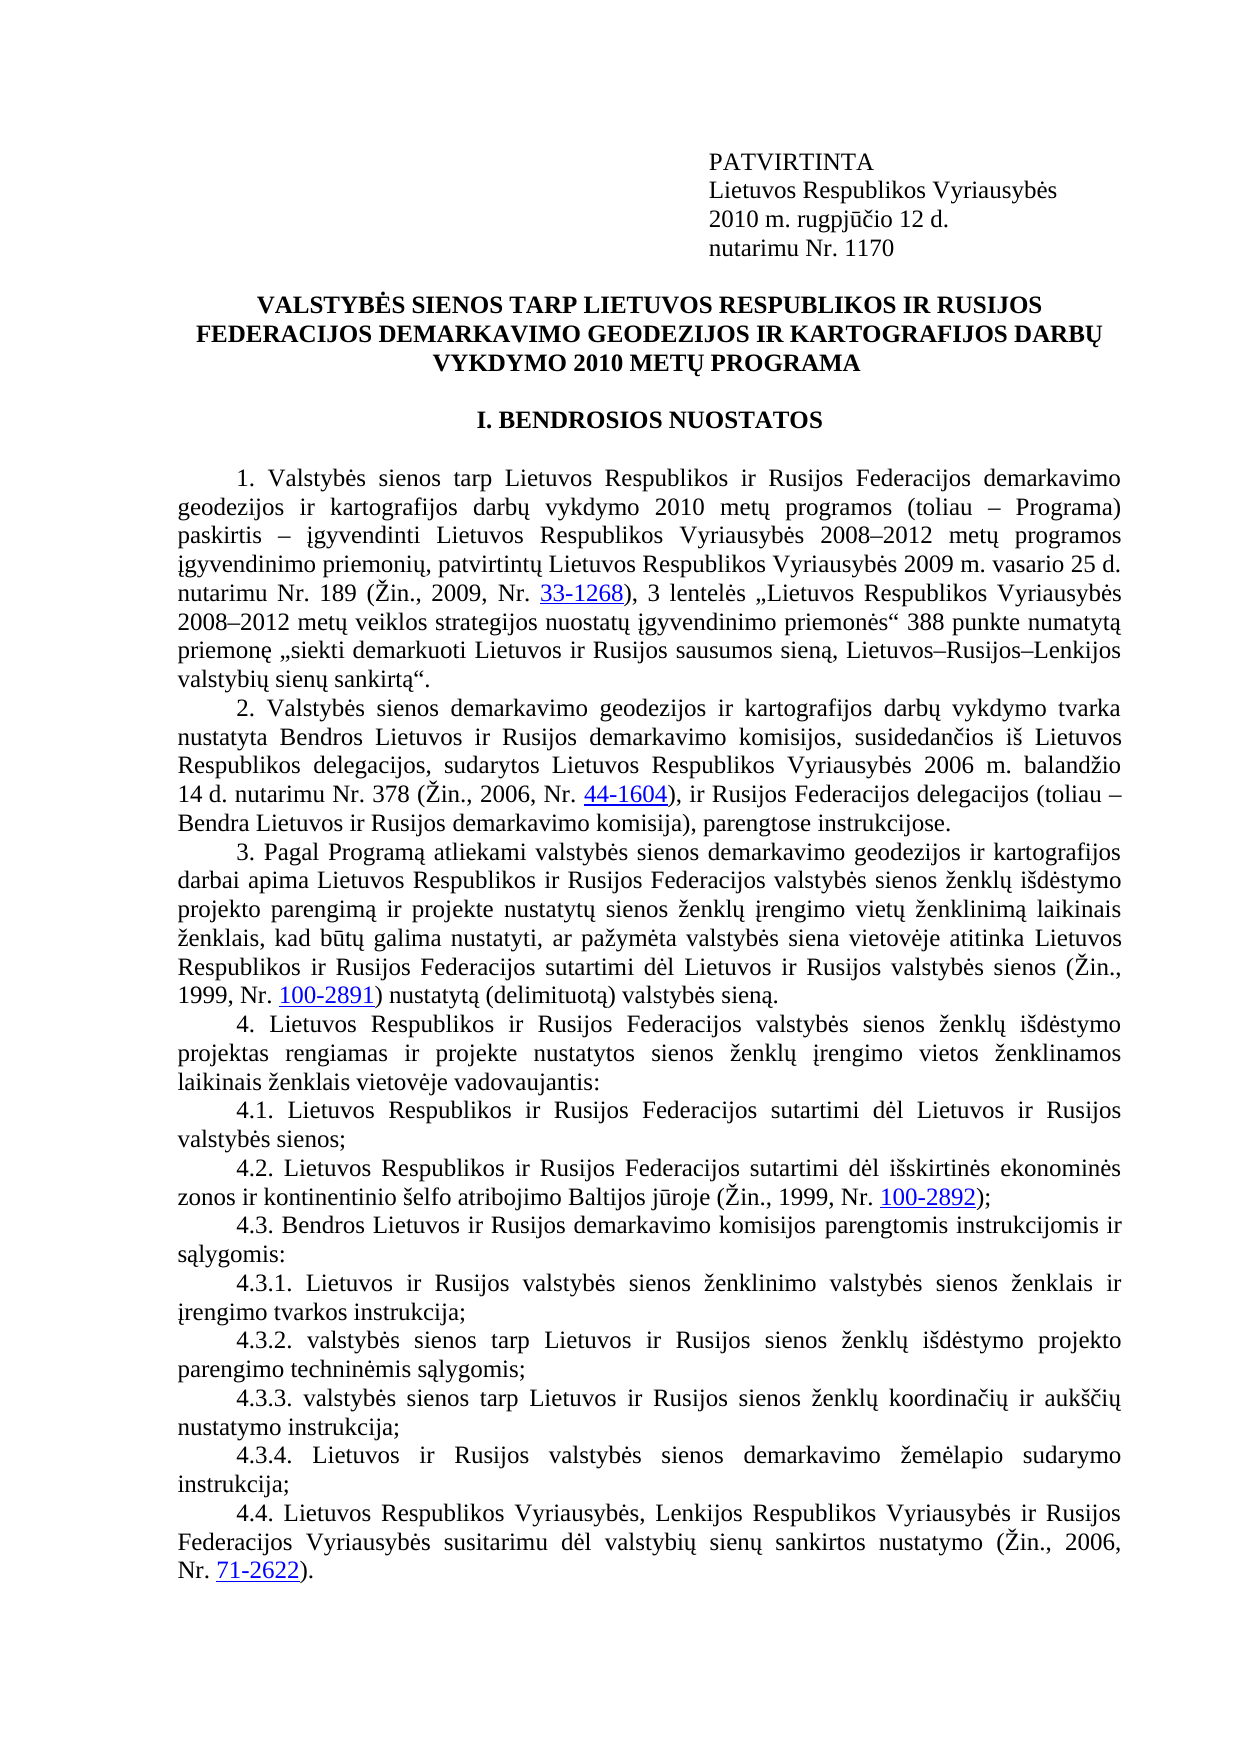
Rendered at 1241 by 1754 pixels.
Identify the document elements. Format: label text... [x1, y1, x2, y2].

text nutarimu Nr. 1170 [177, 233, 1122, 262]
text 1. Valstybės sienos tarp Lietuvos Respublikos ir Rusijos Federacijos demarkavimo geodezijos ir kartografijos darbų vykdymo 2010 metų programos (toliau – Programa) paskirtis – įgyvendinti Lietuvos Respublikos Vyriausybės 2008–2012 metų programos įgyvendinimo priemonių, patvirtintų Lietuvos Respublikos Vyriausybės 2009 m. vasario 25 d. nutarimu Nr. 189 (Žin., 2009, Nr. 33-1268), 3 lentelės „Lietuvos Respublikos Vyriausybės 2008–2012 metų veiklos strategijos nuostatų įgyvendinimo priemonės“ 388 punkte numatytą priemonę „siekti demarkuoti Lietuvos ir Rusijos sausumos sieną, Lietuvos–Rusijos–Lenkijos valstybių sienų sankirtą“. [177, 463, 1122, 693]
text 4.4. Lietuvos Respublikos Vyriausybės, Lenkijos Respublikos Vyriausybės ir Rusijos Federacijos Vyriausybės susitarimu dėl valstybių sienų sankirtos nustatymo (Žin., 2006, Nr. 71-2622). [177, 1498, 1122, 1584]
text 4.3.2. valstybės sienos tarp Lietuvos ir Rusijos sienos ženklų išdėstymo projekto parengimo techninėmis sąlygomis; [177, 1326, 1122, 1383]
text 4. Lietuvos Respublikos ir Rusijos Federacijos valstybės sienos ženklų išdėstymo projektas rengiamas ir projekte nustatytos sienos ženklų įrengimo vietos ženklinamos laikinais ženklais vietovėje vadovaujantis: [177, 1009, 1122, 1096]
text I. BENDROSIOS NUOSTATOS [177, 406, 1122, 434]
text 4.3.1. Lietuvos ir Rusijos valstybės sienos ženklinimo valstybės sienos ženklais ir įrengimo tvarkos instrukcija; [177, 1268, 1122, 1326]
text Patvirtinta [177, 147, 1122, 176]
text 4.1. Lietuvos Respublikos ir Rusijos Federacijos sutartimi dėl Lietuvos ir Rusijos valstybės sienos; [177, 1096, 1122, 1153]
text 4.3. Bendros Lietuvos ir Rusijos demarkavimo komisijos parengtomis instrukcijomis ir sąlygomis: [177, 1211, 1122, 1268]
text 2. Valstybės sienos demarkavimo geodezijos ir kartografijos darbų vykdymo tvarka nustatyta Bendros Lietuvos ir Rusijos demarkavimo komisijos, susidedančios iš Lietuvos Respublikos delegacijos, sudarytos Lietuvos Respublikos Vyriausybės 2006 m. balandžio 14 d. nutarimu Nr. 378 (Žin., 2006, Nr. 44-1604), ir Rusijos Federacijos delegacijos (toliau – Bendra Lietuvos ir Rusijos demarkavimo komisija), parengtose instrukcijose. [177, 693, 1122, 837]
text 3. Pagal Programą atliekami valstybės sienos demarkavimo geodezijos ir kartografijos darbai apima Lietuvos Respublikos ir Rusijos Federacijos valstybės sienos ženklų išdėstymo projekto parengimą ir projekte nustatytų sienos ženklų įrengimo vietų ženklinimą laikinais ženklais, kad būtų galima nustatyti, ar pažymėta valstybės siena vietovėje atitinka Lietuvos Respublikos ir Rusijos Federacijos sutartimi dėl Lietuvos ir Rusijos valstybės sienos (Žin., 1999, Nr. 100-2891) nustatytą (delimituotą) valstybės sieną. [177, 837, 1122, 1009]
text Lietuvos Respublikos Vyriausybės [177, 176, 1122, 204]
text VALSTYBĖS SIENOS TARP LIETUVOS RESPUBLIKOS IR RUSIJOS FEDERACIJOS DEMARKAVIMO GEODEZIJOS IR KARTOGRAFIJOS DARBŲ VYKDYMO 2010 METŲ PROGRAMA [177, 291, 1122, 377]
text 4.2. Lietuvos Respublikos ir Rusijos Federacijos sutartimi dėl išskirtinės ekonominės zonos ir kontinentinio šelfo atribojimo Baltijos jūroje (Žin., 1999, Nr. 100-2892); [177, 1153, 1122, 1211]
text 2010 m. rugpjūčio 12 d. [177, 204, 1122, 233]
text 4.3.3. valstybės sienos tarp Lietuvos ir Rusijos sienos ženklų koordinačių ir aukščių nustatymo instrukcija; [177, 1383, 1122, 1441]
text 4.3.4. Lietuvos ir Rusijos valstybės sienos demarkavimo žemėlapio sudarymo instrukcija; [177, 1441, 1122, 1498]
